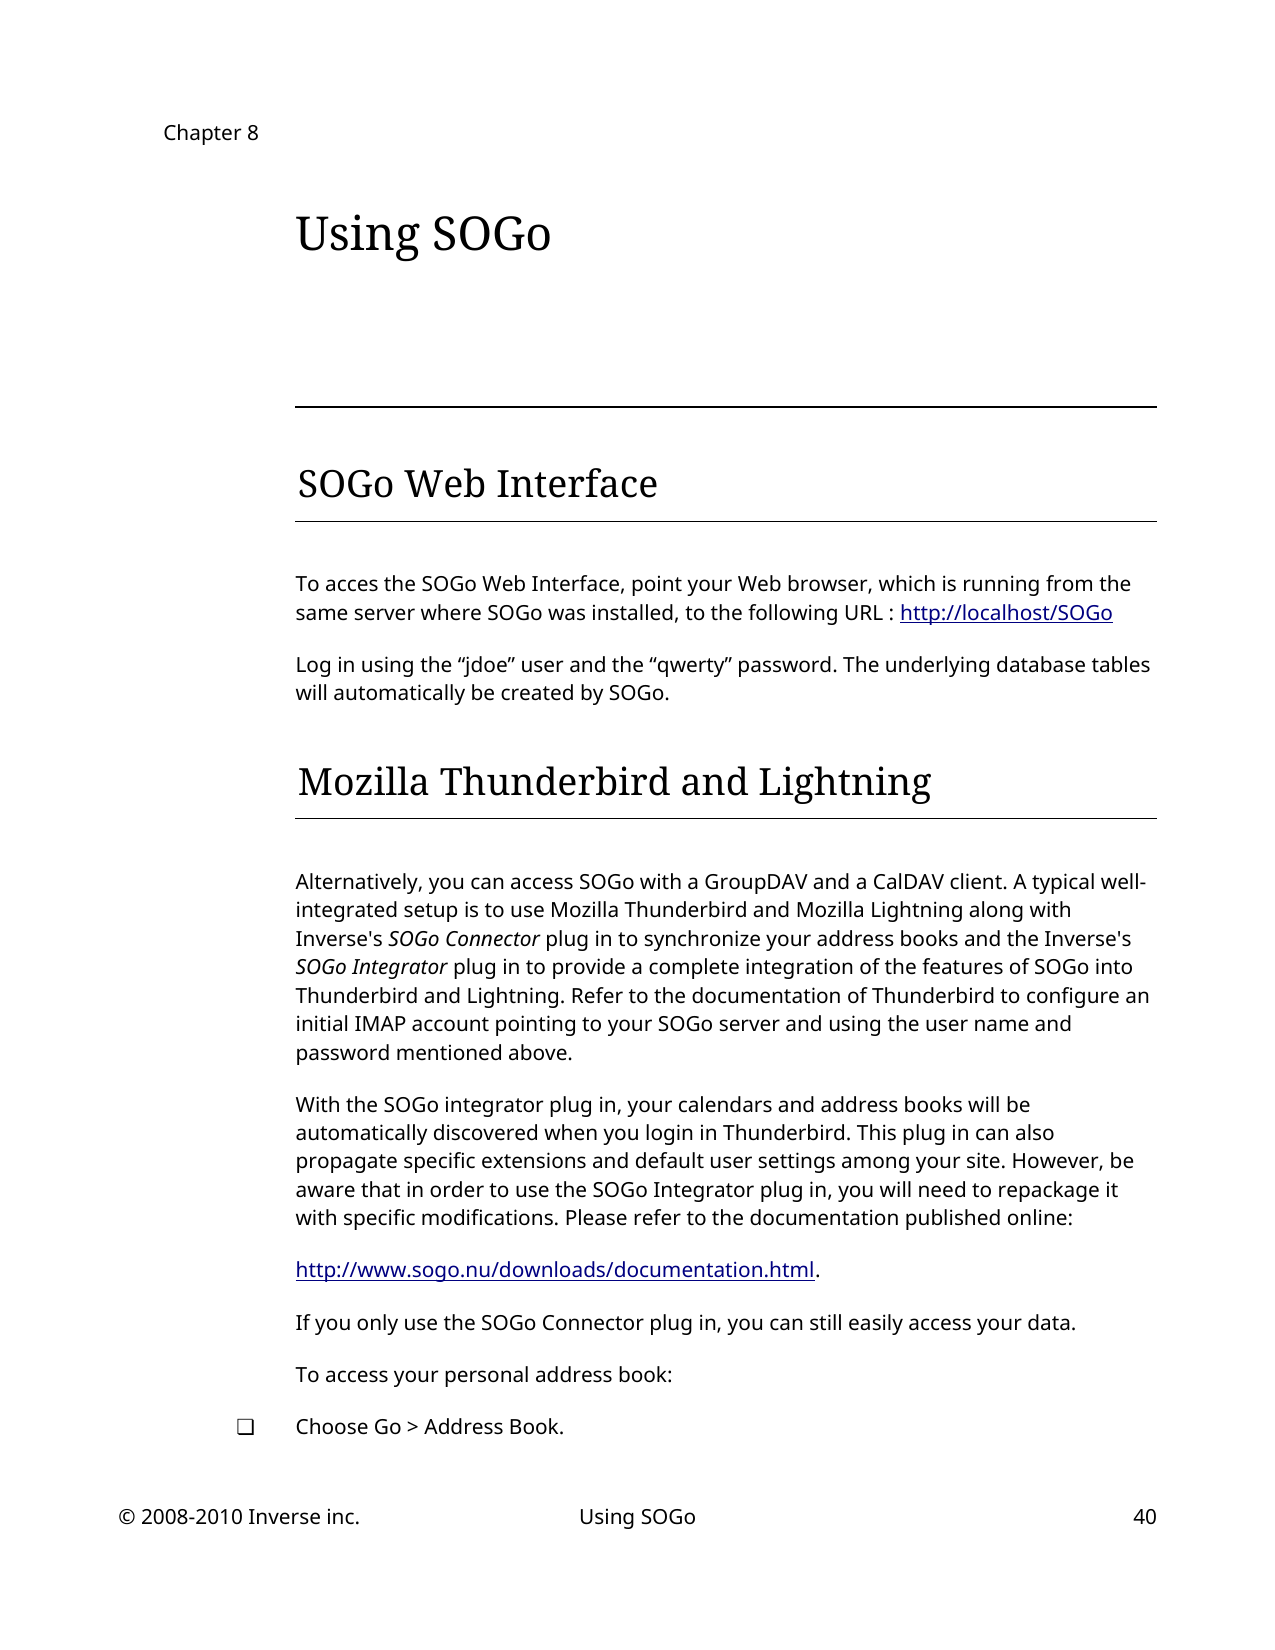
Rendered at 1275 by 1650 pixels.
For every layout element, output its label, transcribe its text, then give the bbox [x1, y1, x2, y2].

text http://www.sogo.nu/downloads/documentation.html. [295, 1256, 1157, 1284]
text If you only use the SOGo Connector plug in, you can still easily access your data. [295, 1308, 1157, 1336]
list ❏ Choose Go > Address Book. [236, 1412, 1157, 1440]
text Log in using the “jdoe” user and the “qwerty” password. The underlying database tables will automatically be created by SOGo. [295, 650, 1157, 707]
text To access your personal address book: [295, 1360, 1157, 1388]
text To acces the SOGo Web Interface, point your Web browser, which is running from the same server where SOGo was installed, to the following URL : http://localhost/SOGo [295, 569, 1157, 626]
subtitle SOGo Web Interface [295, 458, 1157, 521]
subtitle Mozilla Thunderbird and Lightning [295, 755, 1157, 818]
text With the SOGo integrator plug in, your calendars and address books will be automatically discovered when you login in Thunderbird. This plug in can also propagate specific extensions and default user settings among your site. However, be aware that in order to use the SOGo Integrator plug in, you will need to repackage it with specific modifications. Please refer to the documentation published online: [295, 1090, 1157, 1232]
text Alternatively, you can access SOGo with a GroupDAV and a CalDAV client. A typical well-integrated setup is to use Mozilla Thunderbird and Mozilla Lightning along with Inverse's SOGo Connector plug in to synchronize your address books and the Inverse's SOGo Integrator plug in to provide a complete integration of the features of SOGo into Thunderbird and Lightning. Refer to the documentation of Thunderbird to configure an initial IMAP account pointing to your SOGo server and using the user name and password mentioned above. [295, 867, 1157, 1066]
subtitle Using SOGo [295, 201, 1157, 406]
